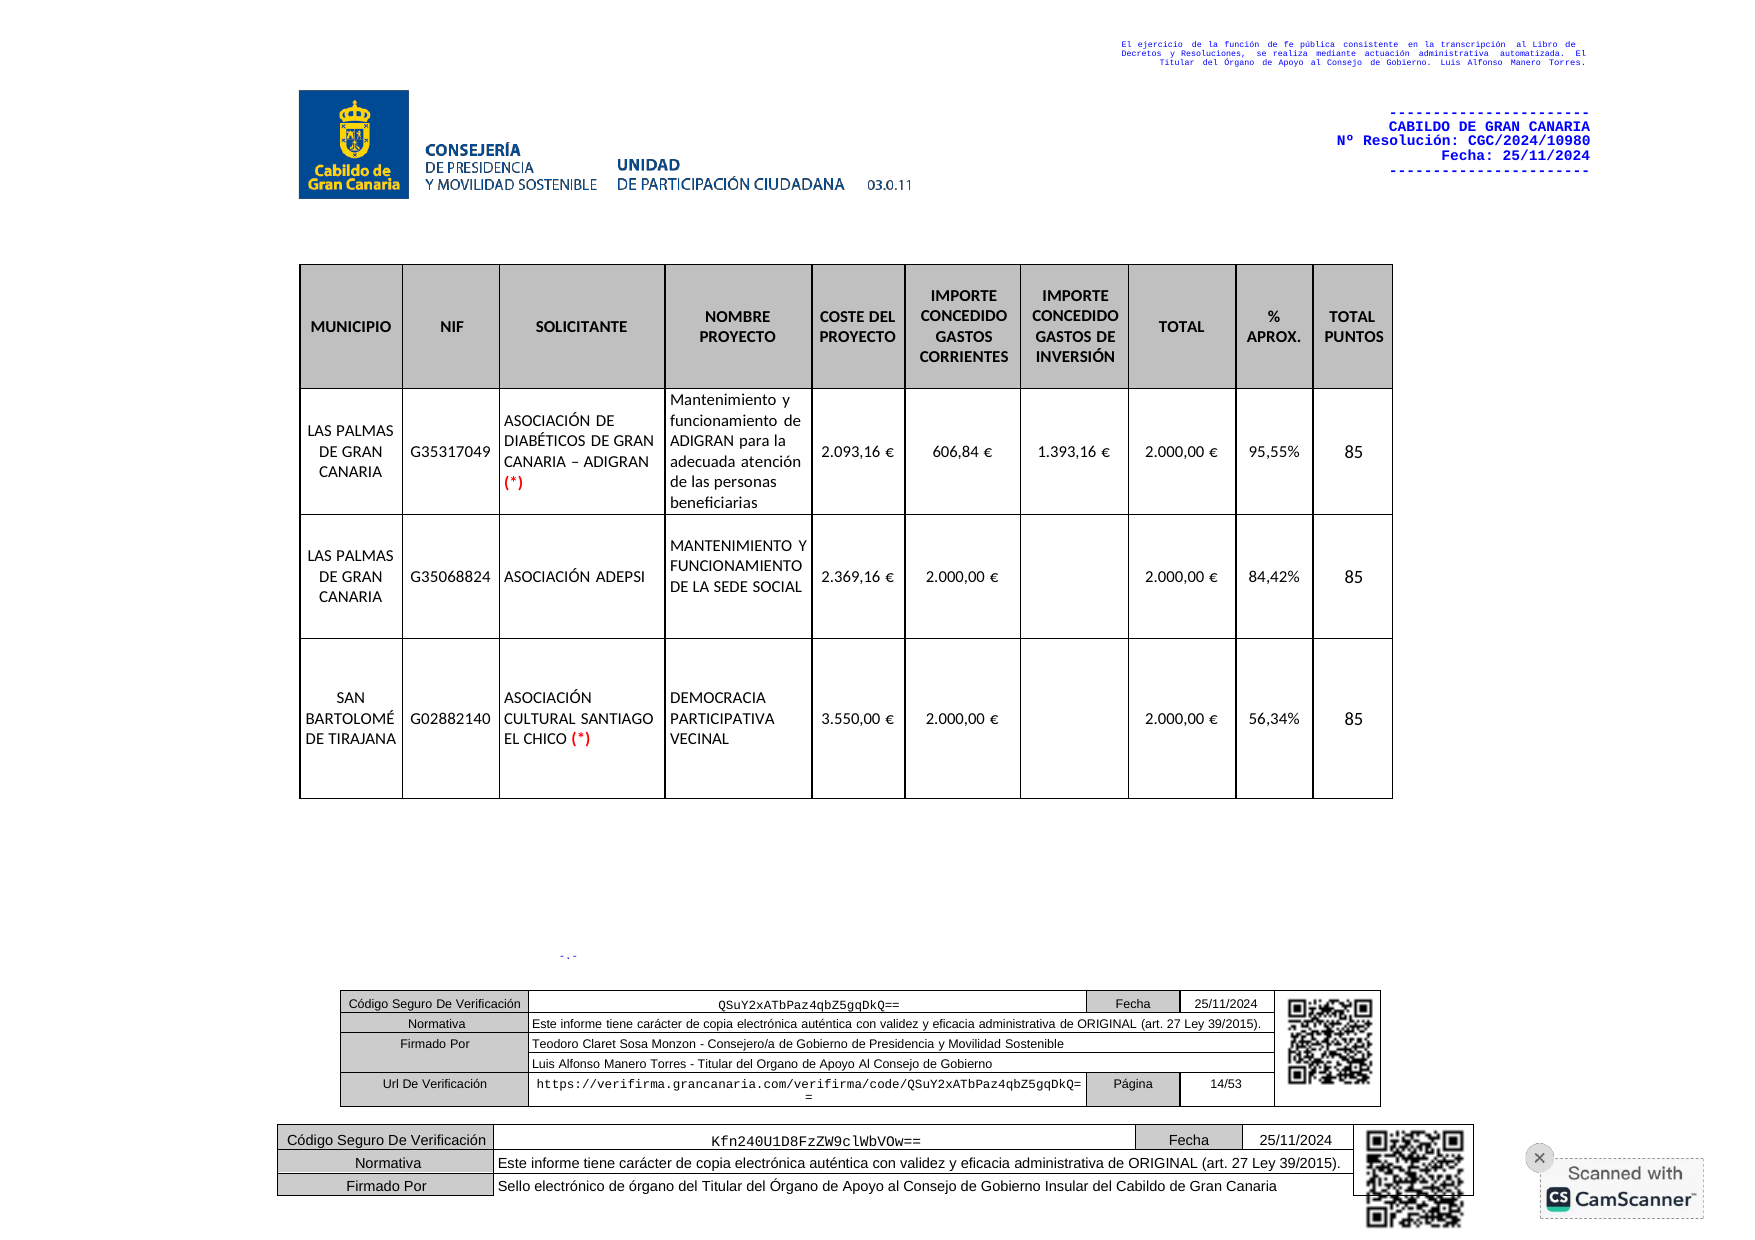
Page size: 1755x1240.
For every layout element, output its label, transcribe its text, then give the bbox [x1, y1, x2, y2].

table_cell 56,34% [1237, 639, 1312, 798]
table_cell 2.000,00 € [1129, 515, 1235, 638]
table_cell ASOCIACIÓN CULTURAL SANTIAGO EL CHICO (*) [500, 639, 664, 798]
table_cell Sello electrónico de órgano del Titular del Órgano de Apoyo al Consejo de Gobierno Insular del Cabildo de Gran Canaria [494, 1174, 1353, 1195]
table_cell SAN BARTOLOMÉ DE TIRAJANA [301, 639, 402, 798]
table_header MUNICIPIO [301, 265, 402, 388]
table_cell 2.000,00 € [1129, 639, 1235, 798]
table_cell 95,55% [1237, 389, 1312, 514]
table_header IMPORTE CONCEDIDO GASTOS CORRIENTES [906, 265, 1020, 388]
table_cell [1021, 515, 1128, 638]
table_cell [1021, 639, 1128, 798]
table_header COSTE DEL PROYECTO [813, 265, 904, 388]
table_cell Normativa [341, 1013, 528, 1032]
table_cell G02882140 [403, 639, 499, 798]
table_cell 2.093,16 € [813, 389, 904, 514]
table_header IMPORTE CONCEDIDO GASTOS DE INVERSIÓN [1021, 265, 1128, 388]
table_cell 85 [1314, 639, 1392, 798]
table_cell 2.000,00 € [1129, 389, 1235, 514]
table_cell Página [1087, 1073, 1179, 1106]
table_cell 2.000,00 € [906, 639, 1020, 798]
table_cell 606,84 € [906, 389, 1020, 514]
table_cell ASOCIACIÓN ADEPSI [500, 515, 664, 638]
table_cell MANTENIMIENTO Y FUNCIONAMIENTO DE LA SEDE SOCIAL [666, 515, 811, 638]
table_cell 85 [1314, 389, 1392, 514]
table_cell 1.393,16 € [1021, 389, 1128, 514]
table_cell Firmado Por [278, 1174, 493, 1195]
table_header NOMBRE PROYECTO [666, 265, 811, 388]
table_header TOTAL [1129, 265, 1235, 388]
table_cell 2.369,16 € [813, 515, 904, 638]
table_header NIF [403, 265, 499, 388]
table_header TOTAL PUNTOS [1314, 265, 1392, 388]
table_cell Este informe tiene carácter de copia electrónica auténtica con validez y eficacia administrativa de ORIGINAL (art. 27 Ley 39/2015). [494, 1150, 1353, 1172]
table_cell ASOCIACIÓN DE DIABÉTICOS DE GRAN CANARIA – ADIGRAN (*) [500, 389, 664, 514]
table_cell G35317049 [403, 389, 499, 514]
table_cell LAS PALMAS DE GRAN CANARIA [301, 515, 402, 638]
table_cell Teodoro Claret Sosa Monzon - Consejero/a de Gobierno de Presidencia y Movilidad Sostenible [529, 1033, 1274, 1052]
table_header Código Seguro De Verificación [341, 991, 528, 1012]
table_header Fecha [1136, 1125, 1242, 1149]
table_cell Firmado Por [341, 1033, 528, 1072]
table_cell G35068824 [403, 515, 499, 638]
table_cell Url De Verificación [341, 1073, 528, 1106]
table_header Kfn240U1D8FzZW9clWbVOw== [494, 1125, 1135, 1149]
table_cell 2.000,00 € [906, 515, 1020, 638]
table_cell LAS PALMAS DE GRAN CANARIA [301, 389, 402, 514]
table_cell https://verifirma.grancanaria.com/verifirma/code/QSuY2xATbPaz4qbZ5gqDkQ= = [529, 1073, 1086, 1106]
table_cell 85 [1314, 515, 1392, 638]
table_header QSuY2xATbPaz4qbZ5gqDkQ== [529, 991, 1086, 1012]
table_header 25/11/2024 [1181, 991, 1274, 1012]
table_cell 14/53 [1181, 1073, 1274, 1106]
table_cell Luis Alfonso Manero Torres - Titular del Organo de Apoyo Al Consejo de Gobierno [529, 1053, 1274, 1072]
table_cell Este informe tiene carácter de copia electrónica auténtica con validez y eficacia administrativa de ORIGINAL (art. 27 Ley 39/2015). [529, 1013, 1274, 1032]
table_cell DEMOCRACIA PARTICIPATIVA VECINAL [666, 639, 811, 798]
table_header Código Seguro De Verificación [278, 1125, 493, 1149]
table_cell 3.550,00 € [813, 639, 904, 798]
table_header [1275, 991, 1380, 1106]
table_header % APROX. [1237, 265, 1312, 388]
table_header Fecha [1087, 991, 1179, 1012]
table_cell Normativa [278, 1150, 493, 1172]
table_header SOLICITANTE [500, 265, 664, 388]
table_cell 84,42% [1237, 515, 1312, 638]
text -.- [559, 951, 1717, 962]
table_cell Mantenimiento y funcionamiento de ADIGRAN para la adecuada atención de las personas beneficiarias [666, 389, 811, 514]
table_header 25/11/2024 [1243, 1125, 1353, 1149]
